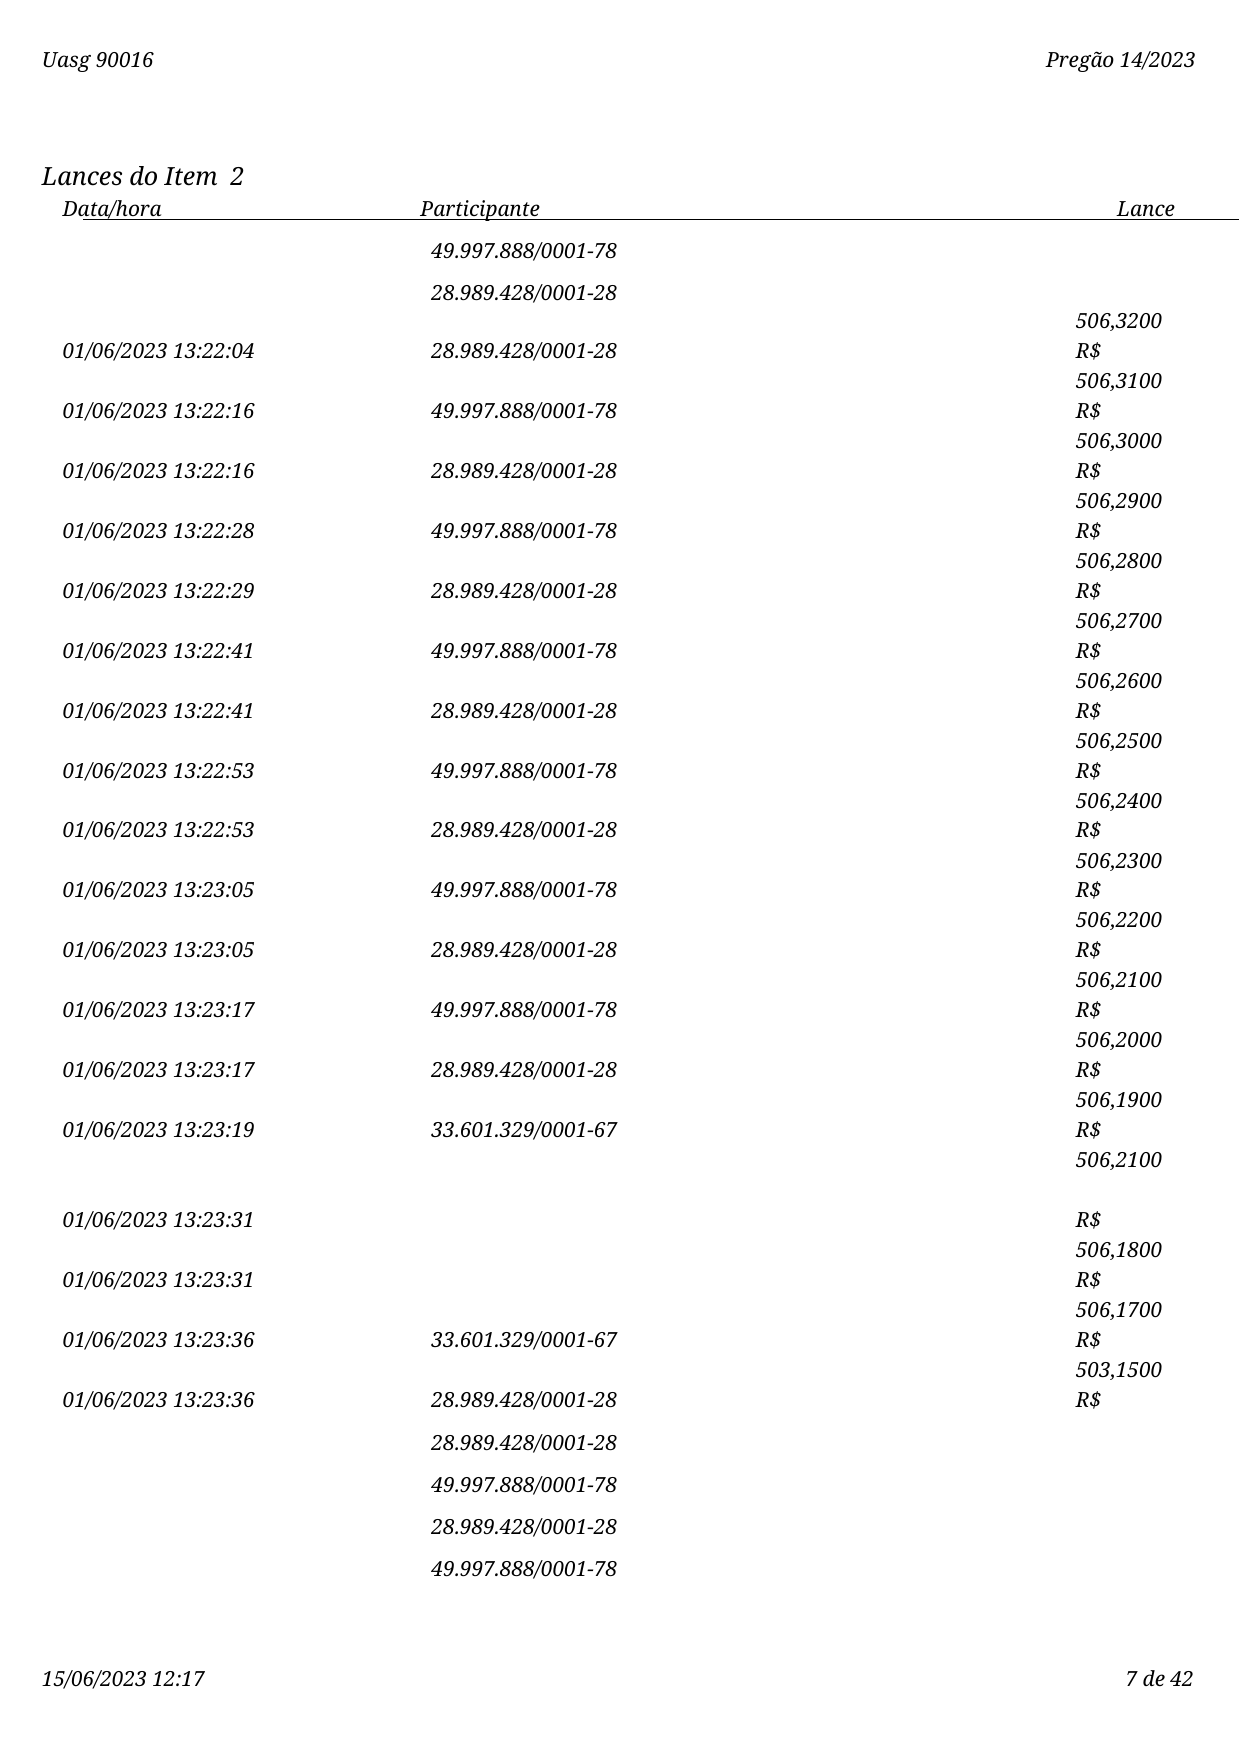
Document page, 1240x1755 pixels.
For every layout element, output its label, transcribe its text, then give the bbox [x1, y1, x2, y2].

table_cell R$ 506,2800 [1076, 516, 1177, 576]
table_cell 28.989.428/0001-28 [431, 456, 1076, 516]
table_cell 01/06/2023 13:22:04 [63, 336, 431, 396]
table_cell 33.601.329/0001-67 [431, 1325, 1076, 1385]
table_cell R$ 506,1900 [1076, 1055, 1177, 1115]
table_cell 49.997.888/0001-78 [431, 995, 1076, 1055]
table_cell 01/06/2023 13:23:17 [63, 995, 431, 1055]
table_header 01/06/2023 13:23:31 [63, 1205, 431, 1265]
table_cell R$ 506,3000 [1076, 396, 1177, 456]
table_cell 01/06/2023 13:23:05 [63, 876, 431, 935]
table_cell 33.601.329/0001-67 [431, 1115, 1076, 1175]
table_cell R$ 506,2000 [1076, 995, 1177, 1055]
table_cell 01/06/2023 13:22:16 [63, 396, 431, 456]
table_cell 49.997.888/0001-78 [431, 636, 1076, 696]
table_cell 01/06/2023 13:23:36 [63, 1325, 431, 1385]
table_cell 28.989.428/0001-28 [431, 696, 1076, 756]
table_cell R$ 506,2100 [1076, 935, 1177, 995]
table_cell [63, 307, 431, 336]
table_cell 49.997.888/0001-78 [431, 756, 1076, 816]
table_cell 49.997.888/0001-78 [431, 516, 1076, 576]
table_cell 28.989.428/0001-28 [431, 576, 1076, 636]
table_cell R$ 503,1500 [1076, 1325, 1177, 1385]
table_cell R$ 506,2300 [1076, 816, 1177, 876]
table_cell 28.989.428/0001-28 [431, 1385, 1076, 1422]
table_cell R$ 506,2700 [1076, 576, 1177, 636]
table_cell 01/06/2023 13:23:19 [63, 1115, 431, 1175]
table_cell 01/06/2023 13:22:16 [63, 456, 431, 516]
table_cell 49.997.888/0001-78 [431, 876, 1076, 935]
table_cell R$ 506,2900 [1076, 456, 1177, 516]
table_cell 28.989.428/0001-28 [431, 816, 1076, 876]
table_cell 28.989.428/0001-28 [431, 935, 1076, 995]
table_cell R$ 506,2200 [1076, 876, 1177, 935]
table_cell 01/06/2023 13:22:29 [63, 576, 431, 636]
table_cell 01/06/2023 13:23:36 [63, 1385, 431, 1422]
table_cell R$ [1076, 1385, 1177, 1422]
table_cell [431, 307, 1076, 336]
table_cell 28.989.428/0001-28 [431, 336, 1076, 396]
table_cell 01/06/2023 13:23:05 [63, 935, 431, 995]
table_cell 01/06/2023 13:22:53 [63, 756, 431, 816]
table_cell 01/06/2023 13:22:41 [63, 696, 431, 756]
table_cell 01/06/2023 13:23:17 [63, 1055, 431, 1115]
table_cell R$ 506,1700 [1076, 1265, 1177, 1325]
table_cell 01/06/2023 13:22:41 [63, 636, 431, 696]
table_cell [431, 1265, 1076, 1325]
table_cell 506,3200 [1076, 307, 1177, 336]
table_cell R$ 506,2100 [1076, 1115, 1177, 1175]
table_header R$ 506,1800 [1076, 1205, 1177, 1265]
table_cell 28.989.428/0001-28 [431, 1055, 1076, 1115]
table_cell R$ 506,2400 [1076, 756, 1177, 816]
table_cell 01/06/2023 13:23:31 [63, 1265, 431, 1325]
table_cell 49.997.888/0001-78 [431, 396, 1076, 456]
table_cell R$ 506,2500 [1076, 696, 1177, 756]
table_header [431, 1205, 1076, 1265]
table_cell R$ 506,3100 [1076, 336, 1177, 396]
table_cell 01/06/2023 13:22:28 [63, 516, 431, 576]
table_cell R$ 506,2600 [1076, 636, 1177, 696]
table_cell 01/06/2023 13:22:53 [63, 816, 431, 876]
